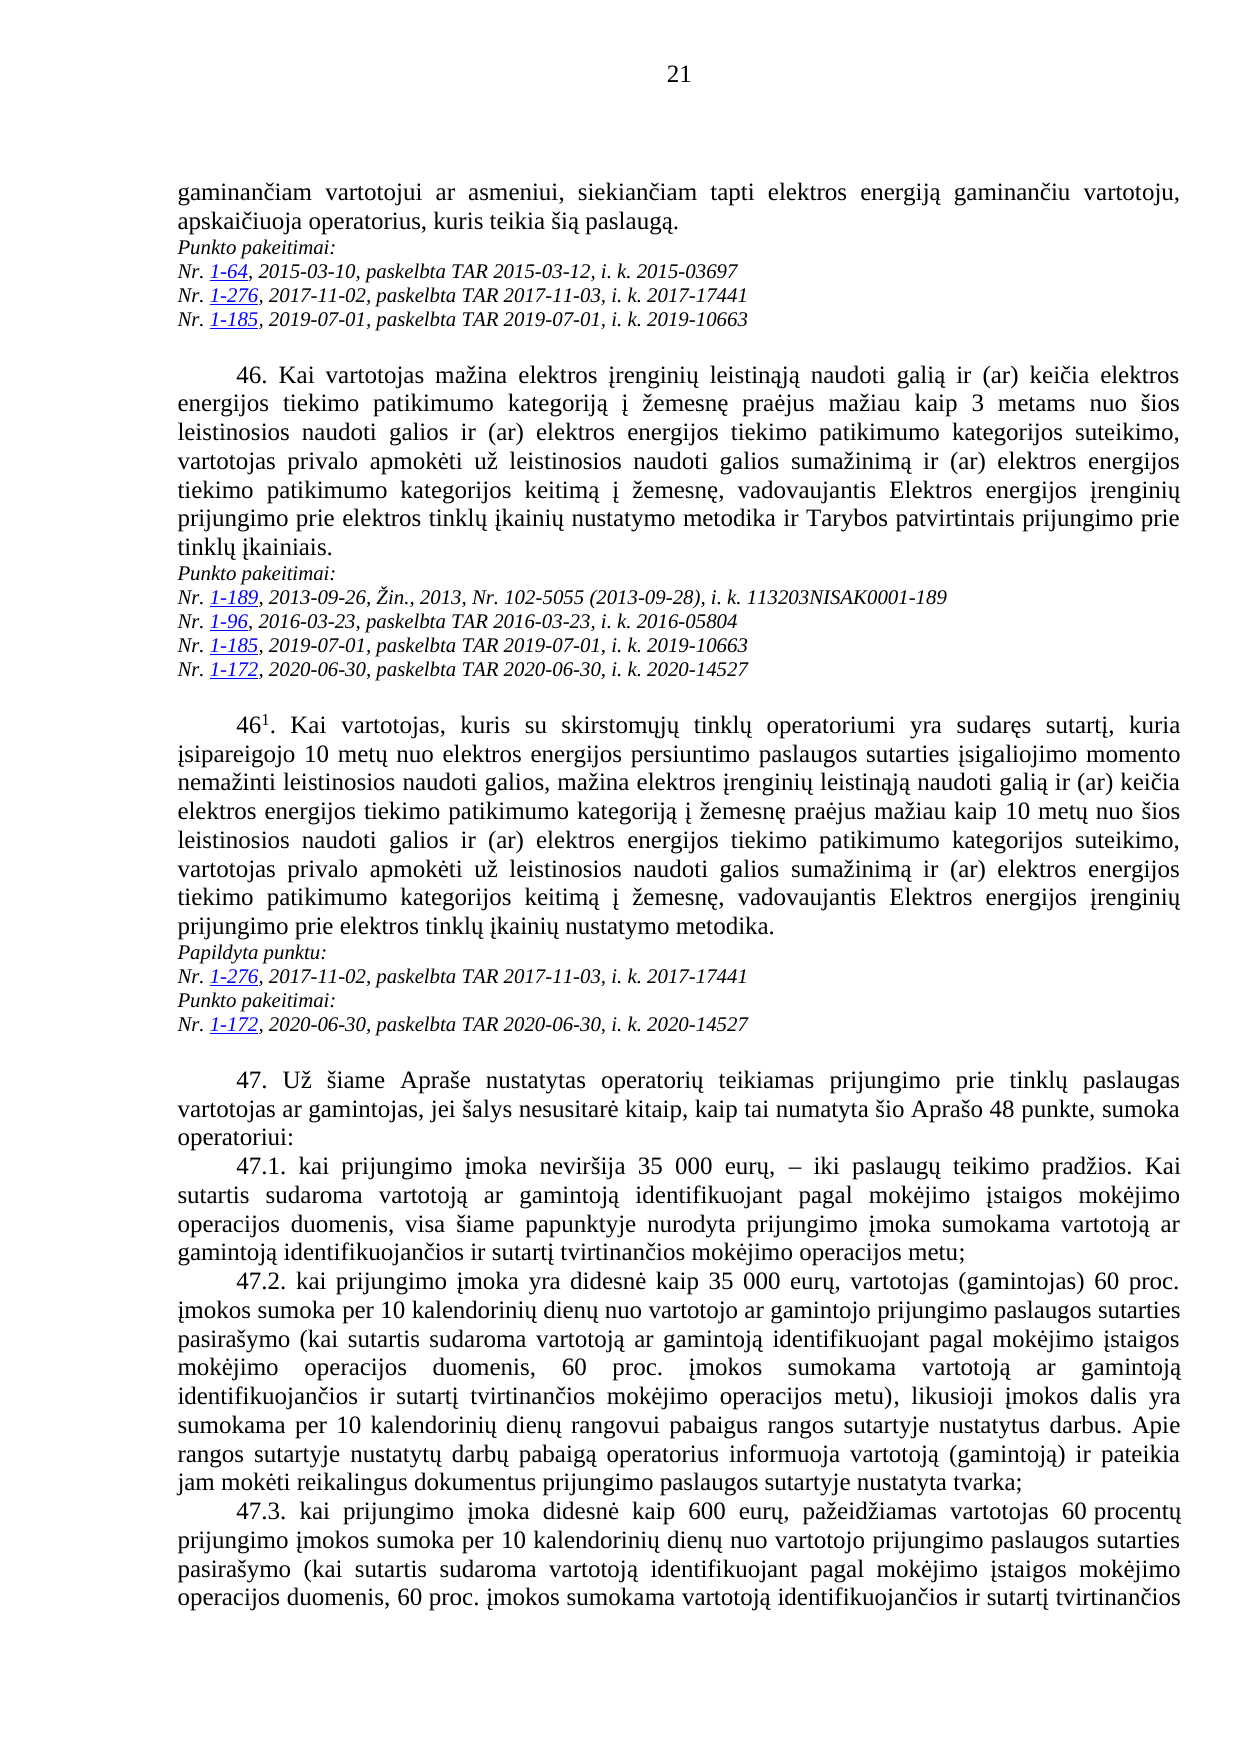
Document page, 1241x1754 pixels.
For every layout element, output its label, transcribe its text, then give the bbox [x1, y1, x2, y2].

text Punkto pakeitimai: [177, 561, 1181, 585]
text Nr. 1-189, 2013-09-26, Žin., 2013, Nr. 102-5055 (2013-09-28), i. k. 113203NISAK0001-189 [177, 585, 1181, 609]
text gaminančiam vartotojui ar asmeniui, siekiančiam tapti elektros energiją gaminančiu vartotoju, apskaičiuoja operatorius, kuris teikia šią paslaugą. [177, 177, 1181, 235]
text Punkto pakeitimai: [177, 988, 1181, 1012]
text 47.3. kai prijungimo įmoka didesnė kaip 600 eurų, pažeidžiamas vartotojas 60 procentų prijungimo įmokos sumoka per 10 kalendorinių dienų nuo vartotojo prijungimo paslaugos sutarties pasirašymo (kai sutartis sudaroma vartotoją identifikuojant pagal mokėjimo įstaigos mokėjimo operacijos duomenis, 60 proc. įmokos sumokama vartotoją identifikuojančios ir sutartį tvirtinančios [177, 1496, 1181, 1611]
text Nr. 1-276, 2017-11-02, paskelbta TAR 2017-11-03, i. k. 2017-17441 [177, 964, 1181, 988]
text 47.2. kai prijungimo įmoka yra didesnė kaip 35 000 eurų, vartotojas (gamintojas) 60 proc. įmokos sumoka per 10 kalendorinių dienų nuo vartotojo ar gamintojo prijungimo paslaugos sutarties pasirašymo (kai sutartis sudaroma vartotoją ar gamintoją identifikuojant pagal mokėjimo įstaigos mokėjimo operacijos duomenis, 60 proc. įmokos sumokama vartotoją ar gamintoją identifikuojančios ir sutartį tvirtinančios mokėjimo operacijos metu), likusioji įmokos dalis yra sumokama per 10 kalendorinių dienų rangovui pabaigus rangos sutartyje nustatytus darbus. Apie rangos sutartyje nustatytų darbų pabaigą operatorius informuoja vartotoją (gamintoją) ir pateikia jam mokėti reikalingus dokumentus prijungimo paslaugos sutartyje nustatyta tvarka; [177, 1266, 1181, 1496]
text Nr. 1-276, 2017-11-02, paskelbta TAR 2017-11-03, i. k. 2017-17441 [177, 283, 1181, 307]
text 47.1. kai prijungimo įmoka neviršija 35 000 eurų, – iki paslaugų teikimo pradžios. Kai sutartis sudaroma vartotoją ar gamintoją identifikuojant pagal mokėjimo įstaigos mokėjimo operacijos duomenis, visa šiame papunktyje nurodyta prijungimo įmoka sumokama vartotoją ar gamintoją identifikuojančios ir sutartį tvirtinančios mokėjimo operacijos metu; [177, 1151, 1181, 1266]
text Nr. 1-185, 2019-07-01, paskelbta TAR 2019-07-01, i. k. 2019-10663 [177, 307, 1181, 331]
text Nr. 1-185, 2019-07-01, paskelbta TAR 2019-07-01, i. k. 2019-10663 [177, 633, 1181, 657]
text Punkto pakeitimai: [177, 235, 1181, 259]
text Papildyta punktu: [177, 940, 1181, 964]
text 461. Kai vartotojas, kuris su skirstomųjų tinklų operatoriumi yra sudaręs sutartį, kuria įsipareigojo 10 metų nuo elektros energijos persiuntimo paslaugos sutarties įsigaliojimo momento nemažinti leistinosios naudoti galios, mažina elektros įrenginių leistinąją naudoti galią ir (ar) keičia elektros energijos tiekimo patikimumo kategoriją į žemesnę praėjus mažiau kaip 10 metų nuo šios leistinosios naudoti galios ir (ar) elektros energijos tiekimo patikimumo kategorijos suteikimo, vartotojas privalo apmokėti už leistinosios naudoti galios sumažinimą ir (ar) elektros energijos tiekimo patikimumo kategorijos keitimą į žemesnę, vadovaujantis Elektros energijos įrenginių prijungimo prie elektros tinklų įkainių nustatymo metodika. [177, 710, 1181, 940]
text Nr. 1-96, 2016-03-23, paskelbta TAR 2016-03-23, i. k. 2016-05804 [177, 609, 1181, 633]
text Nr. 1-172, 2020-06-30, paskelbta TAR 2020-06-30, i. k. 2020-14527 [177, 657, 1181, 681]
text 46. Kai vartotojas mažina elektros įrenginių leistinąją naudoti galią ir (ar) keičia elektros energijos tiekimo patikimumo kategoriją į žemesnę praėjus mažiau kaip 3 metams nuo šios leistinosios naudoti galios ir (ar) elektros energijos tiekimo patikimumo kategorijos suteikimo, vartotojas privalo apmokėti už leistinosios naudoti galios sumažinimą ir (ar) elektros energijos tiekimo patikimumo kategorijos keitimą į žemesnę, vadovaujantis Elektros energijos įrenginių prijungimo prie elektros tinklų įkainių nustatymo metodika ir Tarybos patvirtintais prijungimo prie tinklų įkainiais. [177, 360, 1181, 561]
text Nr. 1-172, 2020-06-30, paskelbta TAR 2020-06-30, i. k. 2020-14527 [177, 1012, 1181, 1036]
text 47. Už šiame Apraše nustatytas operatorių teikiamas prijungimo prie tinklų paslaugas vartotojas ar gamintojas, jei šalys nesusitarė kitaip, kaip tai numatyta šio Aprašo 48 punkte, sumoka operatoriui: [177, 1065, 1181, 1151]
text Nr. 1-64, 2015-03-10, paskelbta TAR 2015-03-12, i. k. 2015-03697 [177, 259, 1181, 283]
